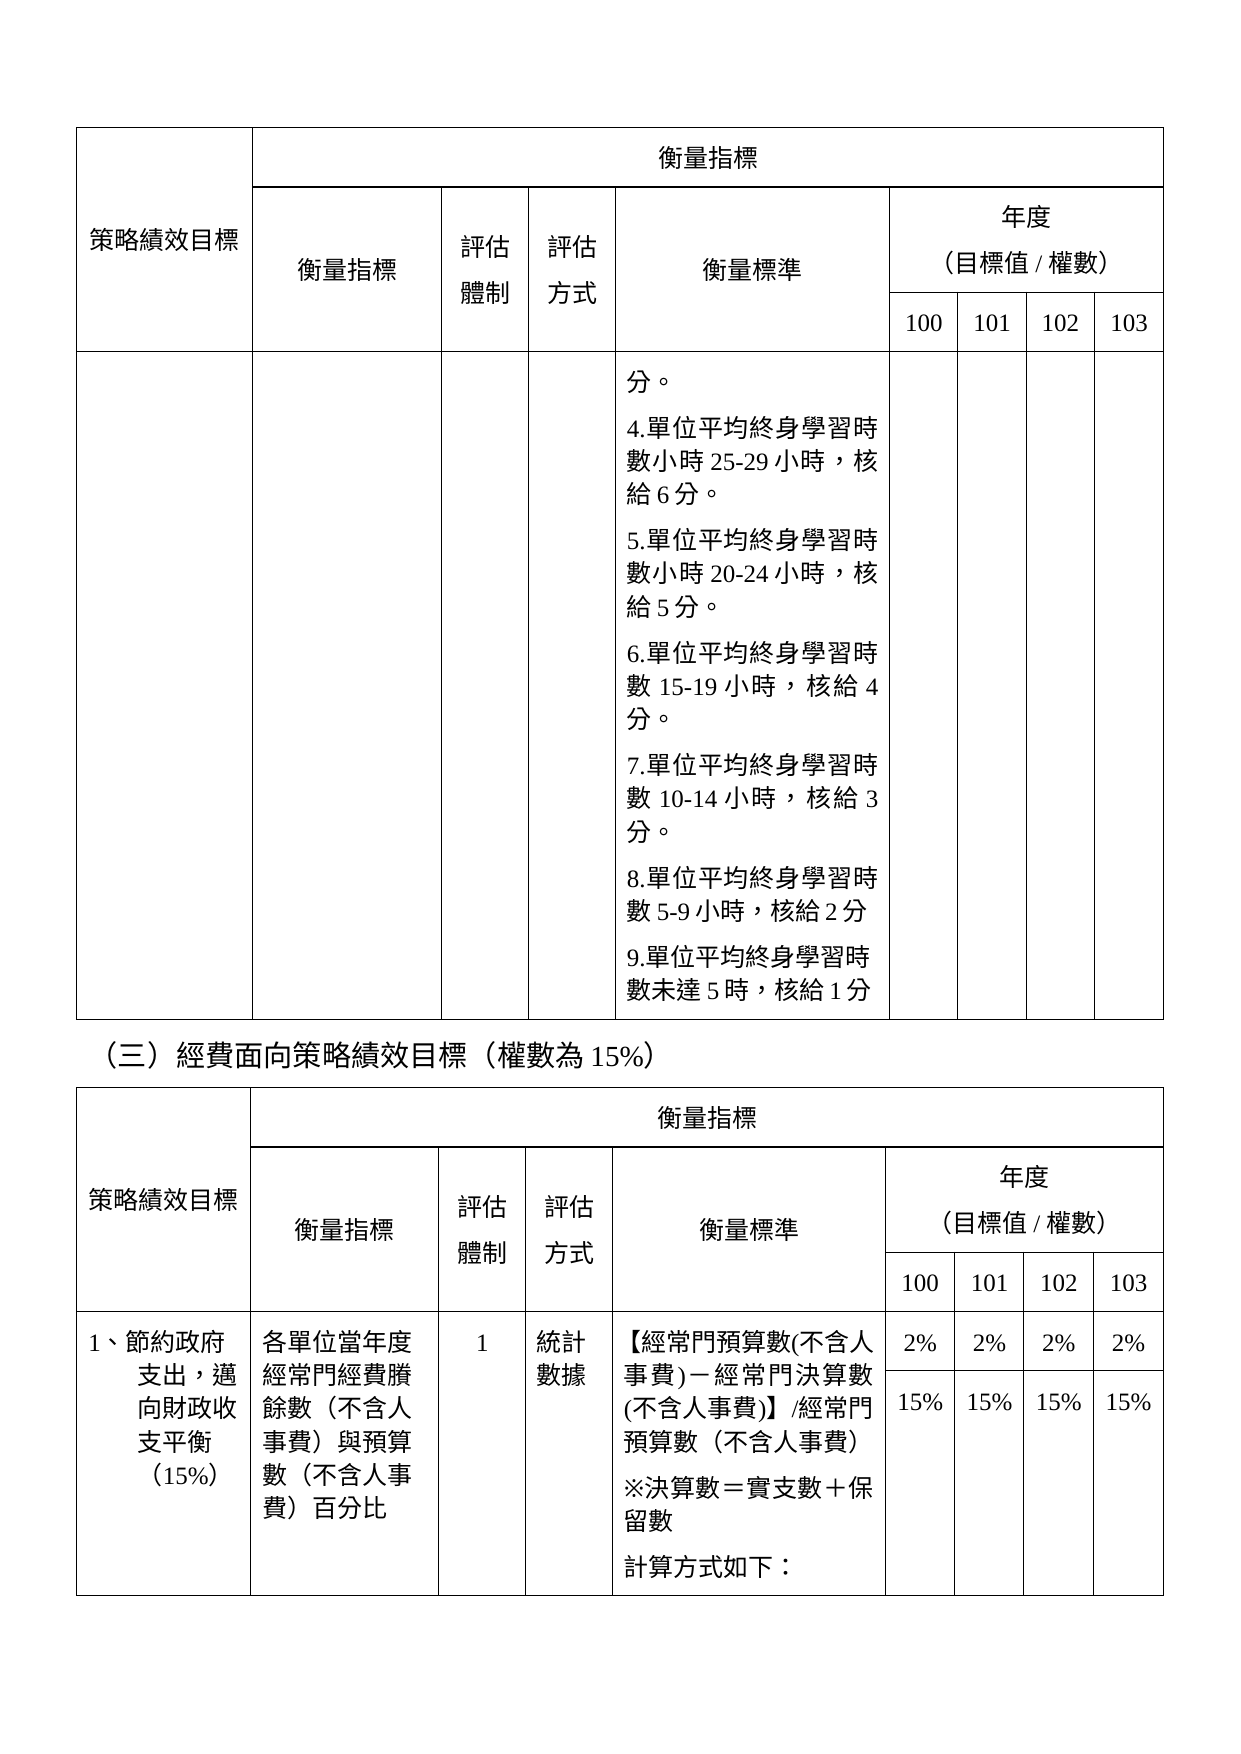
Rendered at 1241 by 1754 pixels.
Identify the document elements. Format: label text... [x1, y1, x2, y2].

table_cell 103 [1095, 293, 1163, 351]
table_cell 統計數據 [526, 1312, 612, 1595]
table_cell [958, 352, 1026, 1019]
table_cell 年度 （目標值 / 權數） [886, 1148, 1163, 1252]
table_cell 評估 方式 [529, 188, 615, 351]
text （三）經費面向策略績效目標（權數為15%） [88, 1032, 1152, 1074]
table_cell 101 [958, 293, 1026, 351]
table_cell 節約政府支出，邁向財政收支平衡（15%） [77, 1312, 250, 1595]
table_cell [253, 352, 441, 1019]
table_cell 2% [886, 1312, 954, 1370]
table_cell 評估 方式 [526, 1148, 612, 1311]
table_cell 2% [955, 1312, 1023, 1370]
table_cell 分。 4.單位平均終身學習時數小時25-29小時，核給6分。 5.單位平均終身學習時數小時20-24小時，核給5分。 6.單位平均終身學習時數15-19小時，核給4分。 7.單位平均終身學習時數10-14小時，核給3分。 8.單位平均終身學習時數5-9小時，核給2分 9.單位平均終身學習時數未達5時，核給1分 [616, 352, 889, 1019]
table_header 衡量指標 [251, 1088, 1163, 1146]
table_cell 15% [955, 1371, 1023, 1595]
table_cell 評估 體制 [439, 1148, 525, 1311]
table_cell 年度 （目標值 / 權數） [890, 188, 1163, 292]
table_cell 衡量標準 [613, 1148, 885, 1311]
table_cell 15% [1094, 1371, 1163, 1595]
table_cell 【經常門預算數(不含人事費)－經常門決算數(不含人事費)】/經常門預算數（不含人事費） ※決算數＝實支數＋保留數 計算方式如下： [613, 1312, 885, 1595]
table_cell 100 [890, 293, 957, 351]
table_header 策略績效目標 [77, 1088, 250, 1311]
table_cell 102 [1024, 1253, 1093, 1311]
table_cell 15% [1024, 1371, 1093, 1595]
table_cell [1095, 352, 1163, 1019]
table_header 衡量指標 [253, 128, 1163, 186]
table_cell [890, 352, 957, 1019]
table_cell 衡量標準 [616, 188, 889, 351]
table_header 策略績效目標 [77, 128, 252, 351]
table_cell 各單位當年度經常門經費賸餘數（不含人事費）與預算數（不含人事費）百分比 [251, 1312, 438, 1595]
table_cell [529, 352, 615, 1019]
table_cell [77, 352, 252, 1019]
table_cell 衡量指標 [251, 1148, 438, 1311]
table_cell [1027, 352, 1094, 1019]
table_cell 評估 體制 [442, 188, 528, 351]
table_cell 100 [886, 1253, 954, 1311]
table_cell 1 [439, 1312, 525, 1595]
table_cell 103 [1094, 1253, 1163, 1311]
table_cell 15% [886, 1371, 954, 1595]
table_cell 衡量指標 [253, 188, 441, 351]
table_cell 101 [955, 1253, 1023, 1311]
table_cell [442, 352, 528, 1019]
table_cell 2% [1094, 1312, 1163, 1370]
table_cell 2% [1024, 1312, 1093, 1370]
table_cell 102 [1027, 293, 1094, 351]
